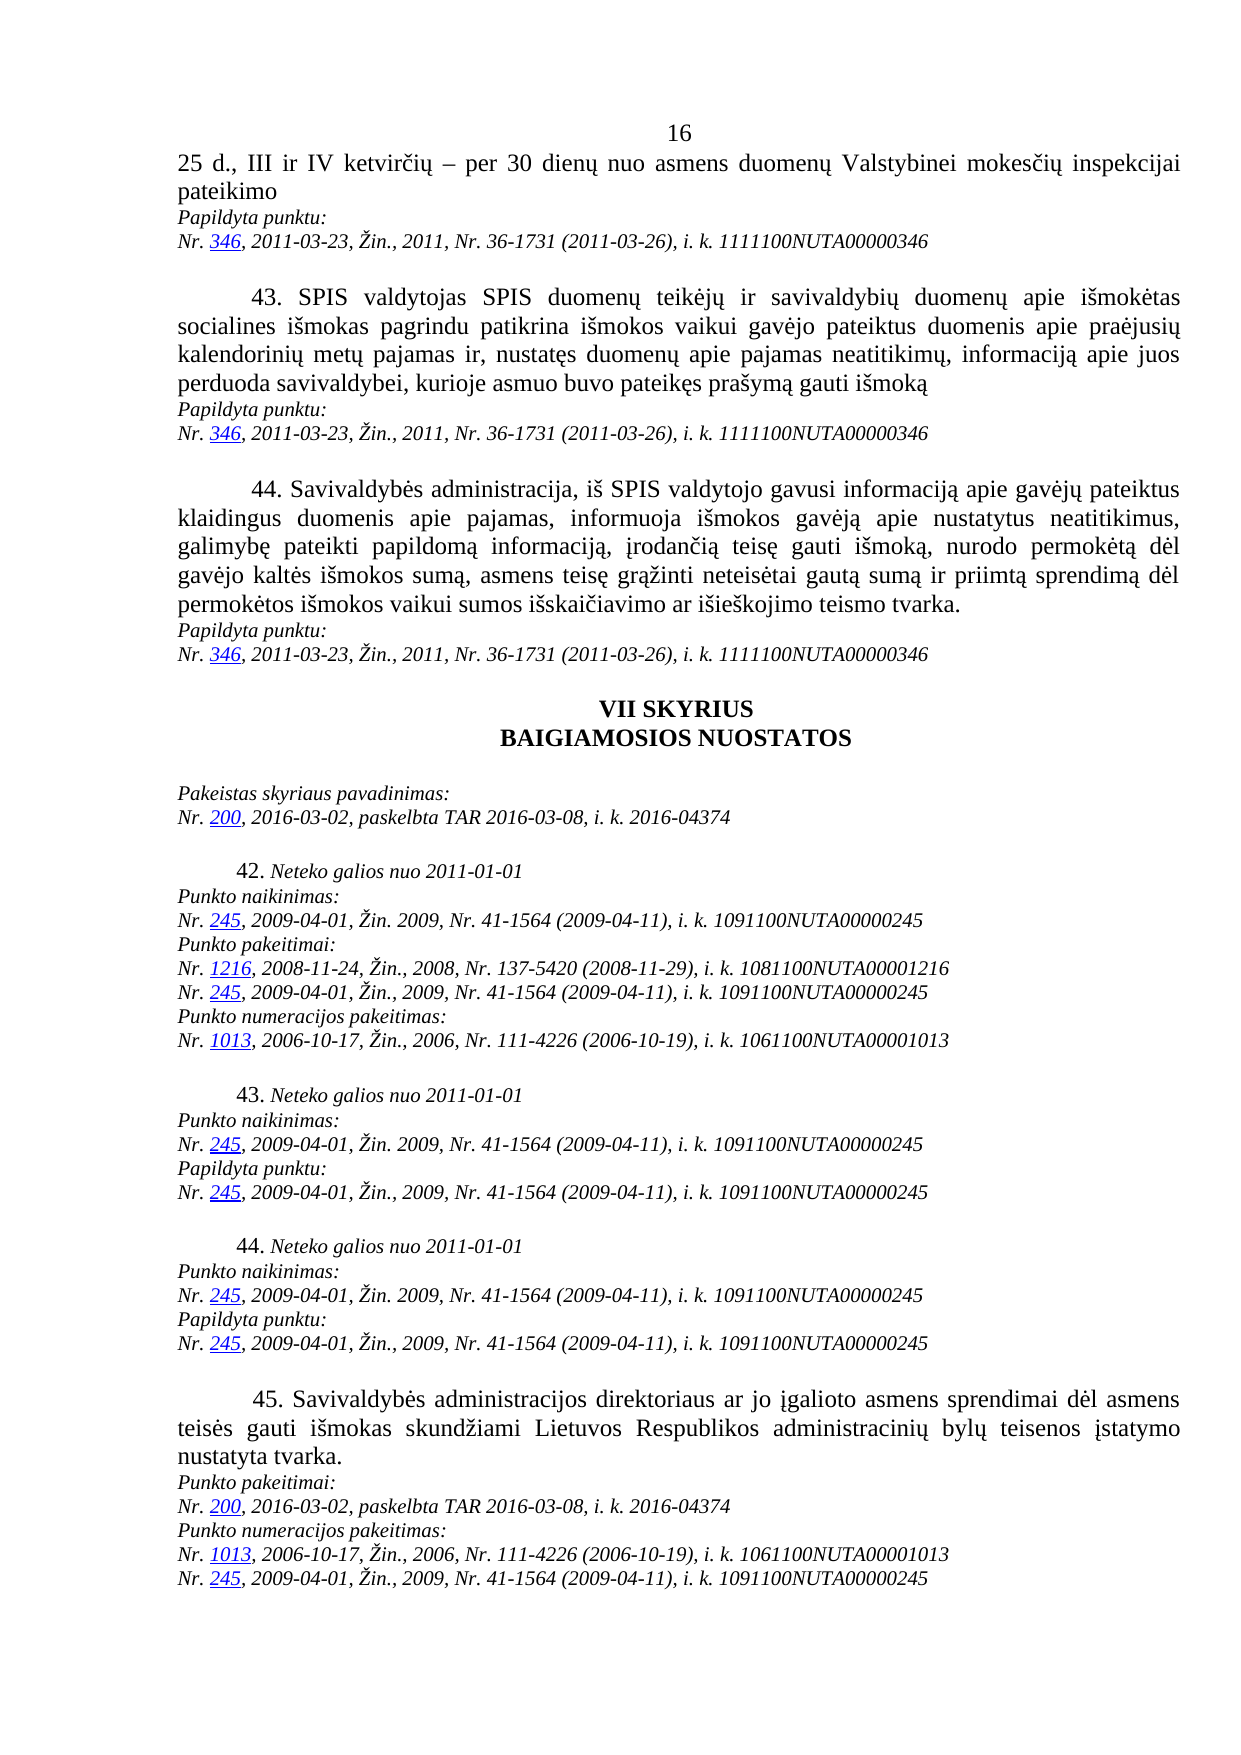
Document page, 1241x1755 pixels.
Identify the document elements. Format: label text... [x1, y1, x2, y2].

text 25 d., III ir IV ketvirčių – per 30 dienų nuo asmens duomenų Valstybinei mokesčių inspekcijai pateikimo [177, 148, 1181, 205]
text Punkto naikinimas: [177, 1107, 1181, 1132]
text Punkto numeracijos pakeitimas: [177, 1518, 1181, 1542]
text 43. SPIS valdytojas SPIS duomenų teikėjų ir savivaldybių duomenų apie išmokėtas socialines išmokas pagrindu patikrina išmokos vaikui gavėjo pateiktus duomenis apie praėjusių kalendorinių metų pajamas ir, nustatęs duomenų apie pajamas neatitikimų, informaciją apie juos perduoda savivaldybei, kurioje asmuo buvo pateikęs prašymą gauti išmoką [177, 282, 1181, 397]
text Punkto naikinimas: [177, 1259, 1181, 1283]
text 42. Neteko galios nuo 2011-01-01 [177, 858, 1181, 884]
text Punkto pakeitimai: [177, 1470, 1181, 1494]
text Papildyta punktu: [177, 397, 1181, 421]
text Papildyta punktu: [177, 1307, 1181, 1331]
text Punkto naikinimas: [177, 884, 1181, 908]
text Papildyta punktu: [177, 205, 1181, 229]
text Nr. 245, 2009-04-01, Žin., 2009, Nr. 41-1564 (2009-04-11), i. k. 1091100NUTA00000245 [177, 1331, 1181, 1355]
text Punkto pakeitimai: [177, 932, 1181, 956]
text Nr. 245, 2009-04-01, Žin., 2009, Nr. 41-1564 (2009-04-11), i. k. 1091100NUTA00000245 [177, 1566, 1181, 1590]
text Nr. 245, 2009-04-01, Žin. 2009, Nr. 41-1564 (2009-04-11), i. k. 1091100NUTA00000245 [177, 1283, 1181, 1307]
text Nr. 245, 2009-04-01, Žin. 2009, Nr. 41-1564 (2009-04-11), i. k. 1091100NUTA00000245 [177, 1132, 1181, 1156]
text 43. Neteko galios nuo 2011-01-01 [177, 1081, 1181, 1107]
text Punkto numeracijos pakeitimas: [177, 1004, 1181, 1028]
text Nr. 245, 2009-04-01, Žin., 2009, Nr. 41-1564 (2009-04-11), i. k. 1091100NUTA00000245 [177, 1180, 1181, 1204]
text Nr. 200, 2016-03-02, paskelbta TAR 2016-03-08, i. k. 2016-04374 [177, 805, 1181, 829]
text Papildyta punktu: [177, 618, 1181, 642]
text Nr. 245, 2009-04-01, Žin. 2009, Nr. 41-1564 (2009-04-11), i. k. 1091100NUTA00000245 [177, 908, 1181, 932]
text Nr. 346, 2011-03-23, Žin., 2011, Nr. 36-1731 (2011-03-26), i. k. 1111100NUTA00000346 [177, 642, 1181, 666]
text Nr. 245, 2009-04-01, Žin., 2009, Nr. 41-1564 (2009-04-11), i. k. 1091100NUTA00000245 [177, 980, 1181, 1004]
text Pakeistas skyriaus pavadinimas: [177, 781, 1181, 805]
text 44. Savivaldybės administracija, iš SPIS valdytojo gavusi informaciją apie gavėjų pateiktus klaidingus duomenis apie pajamas, informuoja išmokos gavėją apie nustatytus neatitikimus, galimybę pateikti papildomą informaciją, įrodančią teisę gauti išmoką, nurodo permokėtą dėl gavėjo kaltės išmokos sumą, asmens teisę grąžinti neteisėtai gautą sumą ir priimtą sprendimą dėl permokėtos išmokos vaikui sumos išskaičiavimo ar išieškojimo teismo tvarka. [177, 474, 1181, 618]
text 45. Savivaldybės administracijos direktoriaus ar jo įgalioto asmens sprendimai dėl asmens teisės gauti išmokas skundžiami Lietuvos Respublikos administracinių bylų teisenos įstatymo nustatyta tvarka. [177, 1384, 1181, 1470]
text 44. Neteko galios nuo 2011-01-01 [177, 1232, 1181, 1259]
text Nr. 1216, 2008-11-24, Žin., 2008, Nr. 137-5420 (2008-11-29), i. k. 1081100NUTA00001216 [177, 956, 1181, 980]
text Nr. 346, 2011-03-23, Žin., 2011, Nr. 36-1731 (2011-03-26), i. k. 1111100NUTA00000346 [177, 421, 1181, 445]
text Nr. 1013, 2006-10-17, Žin., 2006, Nr. 111-4226 (2006-10-19), i. k. 1061100NUTA00001013 [177, 1028, 1181, 1052]
text VII SKYRIUS BAIGIAMOSIOS NUOSTATOS [177, 694, 1181, 752]
text Nr. 200, 2016-03-02, paskelbta TAR 2016-03-08, i. k. 2016-04374 [177, 1494, 1181, 1518]
text Papildyta punktu: [177, 1156, 1181, 1180]
text Nr. 1013, 2006-10-17, Žin., 2006, Nr. 111-4226 (2006-10-19), i. k. 1061100NUTA00001013 [177, 1542, 1181, 1566]
text Nr. 346, 2011-03-23, Žin., 2011, Nr. 36-1731 (2011-03-26), i. k. 1111100NUTA00000346 [177, 229, 1181, 253]
